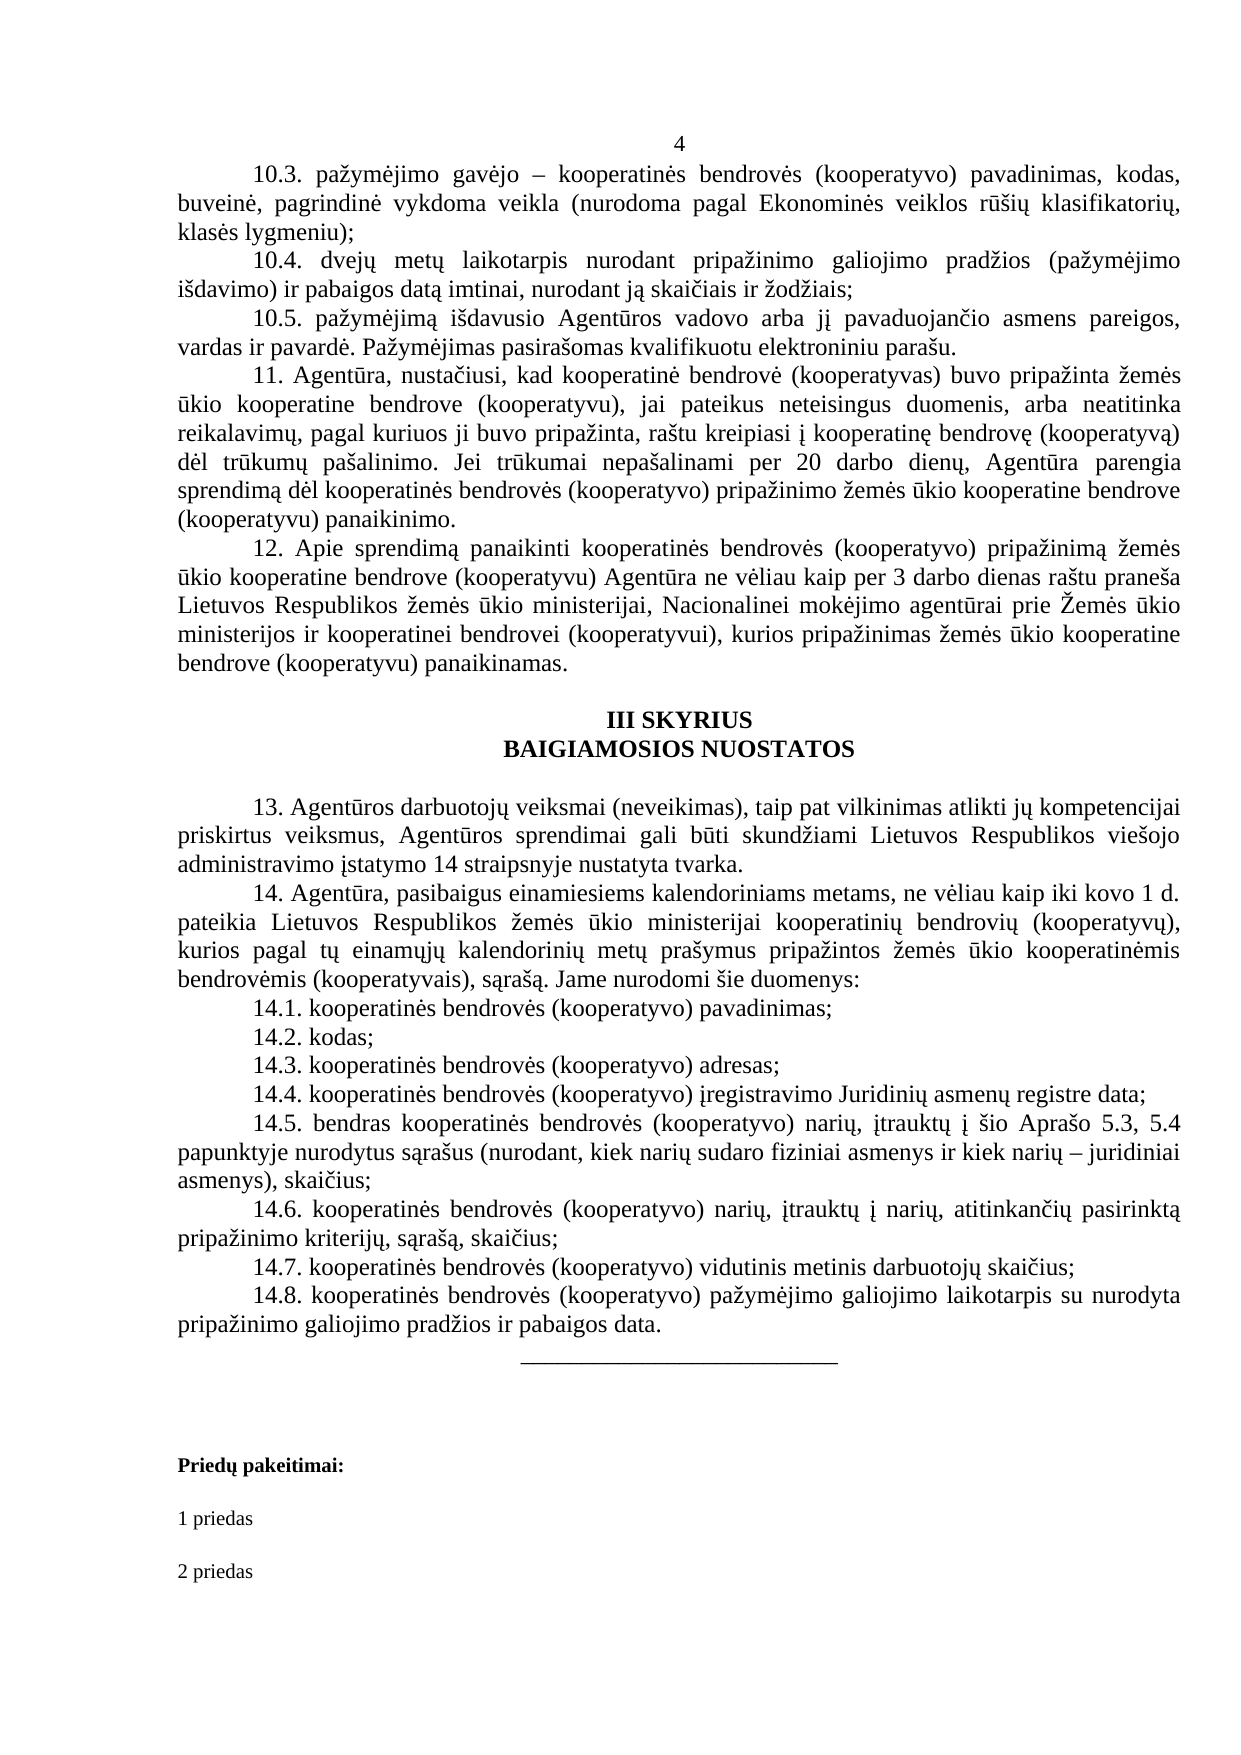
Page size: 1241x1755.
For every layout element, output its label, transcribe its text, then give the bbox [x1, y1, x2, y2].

text 14.5. bendras kooperatinės bendrovės (kooperatyvo) narių, įtrauktų į šio Aprašo 5.3, 5.4 papunktyje nurodytus sąrašus (nurodant, kiek narių sudaro fiziniai asmenys ir kiek narių – juridiniai asmenys), skaičius; [177, 1108, 1181, 1194]
text 14. Agentūra, pasibaigus einamiesiems kalendoriniams metams, ne vėliau kaip iki kovo 1 d. pateikia Lietuvos Respublikos žemės ūkio ministerijai kooperatinių bendrovių (kooperatyvų), kurios pagal tų einamųjų kalendorinių metų prašymus pripažintos žemės ūkio kooperatinėmis bendrovėmis (kooperatyvais), sąrašą. Jame nurodomi šie duomenys: [177, 878, 1181, 993]
text 14.6. kooperatinės bendrovės (kooperatyvo) narių, įtrauktų į narių, atitinkančių pasirinktą pripažinimo kriterijų, sąrašą, skaičius; [177, 1194, 1181, 1252]
text 14.8. kooperatinės bendrovės (kooperatyvo) pažymėjimo galiojimo laikotarpis su nurodyta pripažinimo galiojimo pradžios ir pabaigos data. [177, 1281, 1181, 1338]
text 13. Agentūros darbuotojų veiksmai (neveikimas), taip pat vilkinimas atlikti jų kompetencijai priskirtus veiksmus, Agentūros sprendimai gali būti skundžiami Lietuvos Respublikos viešojo administravimo įstatymo 14 straipsnyje nustatyta tvarka. [177, 792, 1181, 878]
text 2 priedas [177, 1559, 1181, 1583]
text 11. Agentūra, nustačiusi, kad kooperatinė bendrovė (kooperatyvas) buvo pripažinta žemės ūkio kooperatine bendrove (kooperatyvu), jai pateikus neteisingus duomenis, arba neatitinka reikalavimų, pagal kuriuos ji buvo pripažinta, raštu kreipiasi į kooperatinę bendrovę (kooperatyvą) dėl trūkumų pašalinimo. Jei trūkumai nepašalinami per 20 darbo dienų, Agentūra parengia sprendimą dėl kooperatinės bendrovės (kooperatyvo) pripažinimo žemės ūkio kooperatine bendrove (kooperatyvu) panaikinimo. [177, 361, 1181, 533]
text __________________________ [177, 1338, 1181, 1367]
text 10.3. pažymėjimo gavėjo – kooperatinės bendrovės (kooperatyvo) pavadinimas, kodas, buveinė, pagrindinė vykdoma veikla (nurodoma pagal Ekonominės veiklos rūšių klasifikatorių, klasės lygmeniu); [177, 159, 1181, 246]
text 14.2. kodas; [177, 1022, 1181, 1051]
text 14.3. kooperatinės bendrovės (kooperatyvo) adresas; [177, 1051, 1181, 1079]
text 1 priedas [177, 1506, 1181, 1530]
text III SKYRIUS [177, 706, 1181, 734]
text Priedų pakeitimai: [177, 1453, 1181, 1477]
text 14.4. kooperatinės bendrovės (kooperatyvo) įregistravimo Juridinių asmenų registre data; [177, 1079, 1181, 1108]
text 10.5. pažymėjimą išdavusio Agentūros vadovo arba jį pavaduojančio asmens pareigos, vardas ir pavardė. Pažymėjimas pasirašomas kvalifikuotu elektroniniu parašu. [177, 303, 1181, 361]
text 12. Apie sprendimą panaikinti kooperatinės bendrovės (kooperatyvo) pripažinimą žemės ūkio kooperatine bendrove (kooperatyvu) Agentūra ne vėliau kaip per 3 darbo dienas raštu praneša Lietuvos Respublikos žemės ūkio ministerijai, Nacionalinei mokėjimo agentūrai prie Žemės ūkio ministerijos ir kooperatinei bendrovei (kooperatyvui), kurios pripažinimas žemės ūkio kooperatine bendrove (kooperatyvu) panaikinamas. [177, 533, 1181, 677]
text 14.1. kooperatinės bendrovės (kooperatyvo) pavadinimas; [177, 993, 1181, 1022]
text BAIGIAMOSIOS NUOSTATOS [177, 734, 1181, 763]
text 14.7. kooperatinės bendrovės (kooperatyvo) vidutinis metinis darbuotojų skaičius; [177, 1252, 1181, 1281]
text 10.4. dvejų metų laikotarpis nurodant pripažinimo galiojimo pradžios (pažymėjimo išdavimo) ir pabaigos datą imtinai, nurodant ją skaičiais ir žodžiais; [177, 246, 1181, 303]
